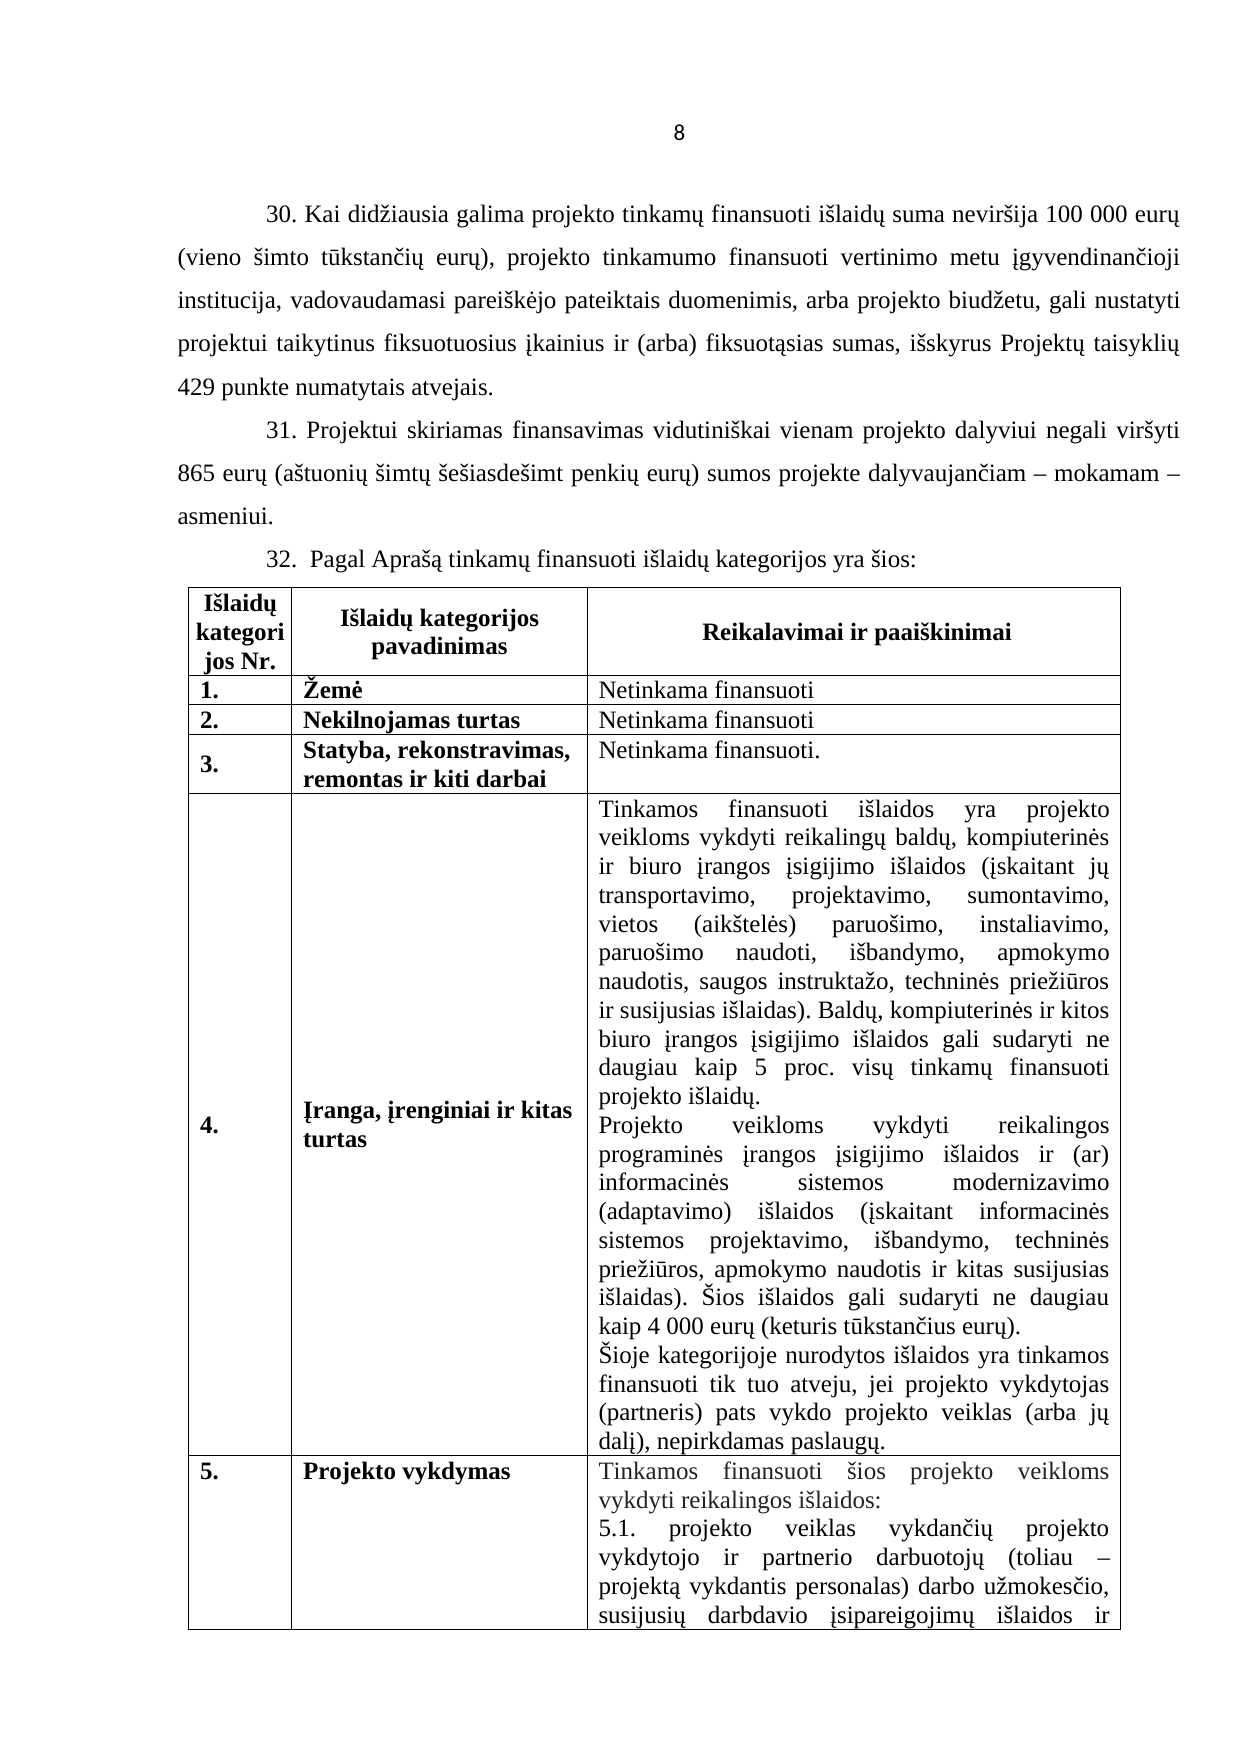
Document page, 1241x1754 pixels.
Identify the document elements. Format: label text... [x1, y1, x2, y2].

table_header Išlaidų kategorijos pavadinimas [292, 588, 587, 674]
table_cell Projekto vykdymas [292, 1456, 587, 1629]
table_cell Netinkama finansuoti [588, 676, 1120, 704]
text 31. Projektui skiriamas finansavimas vidutiniškai vienam projekto dalyviui negali viršyti 865 eurų (aštuonių šimtų šešiasdešimt penkių eurų) sumos projekte dalyvaujančiam – mokamam – asmeniui. [177, 415, 1181, 530]
table_cell 3. [189, 735, 291, 793]
table_header Išlaidų kategorijos Nr. [189, 588, 291, 674]
table_cell Įranga, įrenginiai ir kitas turtas [292, 794, 587, 1455]
table_cell Tinkamos finansuoti išlaidos yra projekto veikloms vykdyti reikalingų baldų, kompiuterinės ir biuro įrangos įsigijimo išlaidos (įskaitant jų transportavimo, projektavimo, sumontavimo, vietos (aikštelės) paruošimo, instaliavimo, paruošimo naudoti, išbandymo, apmokymo naudotis, saugos instruktažo, techninės priežiūros ir susijusias išlaidas). Baldų, kompiuterinės ir kitos biuro įrangos įsigijimo išlaidos gali sudaryti ne daugiau kaip 5 proc. visų tinkamų finansuoti projekto išlaidų. Projekto veikloms vykdyti reikalingos programinės įrangos įsigijimo išlaidos ir (ar) informacinės sistemos modernizavimo (adaptavimo) išlaidos (įskaitant informacinės sistemos projektavimo, išbandymo, techninės priežiūros, apmokymo naudotis ir kitas susijusias išlaidas). Šios išlaidos gali sudaryti ne daugiau kaip 4 000 eurų (keturis tūkstančius eurų). Šioje kategorijoje nurodytos išlaidos yra tinkamos finansuoti tik tuo atveju, jei projekto vykdytojas (partneris) pats vykdo projekto veiklas (arba jų dalį), nepirkdamas paslaugų. [588, 794, 1120, 1455]
table_cell Statyba, rekonstravimas, remontas ir kiti darbai [292, 735, 587, 793]
table_cell 4. [189, 794, 291, 1455]
table_cell Netinkama finansuoti. [588, 735, 1120, 793]
text 30. Kai didžiausia galima projekto tinkamų finansuoti išlaidų suma neviršija 100 000 eurų (vieno šimto tūkstančių eurų), projekto tinkamumo finansuoti vertinimo metu įgyvendinančioji institucija, vadovaudamasi pareiškėjo pateiktais duomenimis, arba projekto biudžetu, gali nustatyti projektui taikytinus fiksuotuosius įkainius ir (arba) fiksuotąsias sumas, išskyrus Projektų taisyklių 429 punkte numatytais atvejais. [177, 199, 1181, 400]
text 32. Pagal Aprašą tinkamų finansuoti išlaidų kategorijos yra šios: [177, 544, 1181, 573]
table_cell 1. [189, 676, 291, 704]
table_cell 5. [189, 1456, 291, 1629]
table_cell Nekilnojamas turtas [292, 705, 587, 734]
table_cell Tinkamos finansuoti šios projekto veikloms vykdyti reikalingos išlaidos: 5.1. projekto veiklas vykdančių projekto vykdytojo ir partnerio darbuotojų (toliau – projektą vykdantis personalas) darbo užmokesčio, susijusių darbdavio įsipareigojimų išlaidos ir [588, 1456, 1120, 1629]
table_cell 2. [189, 705, 291, 734]
table_header Reikalavimai ir paaiškinimai [588, 588, 1120, 674]
table_cell Netinkama finansuoti [588, 705, 1120, 734]
table_cell Žemė [292, 676, 587, 704]
